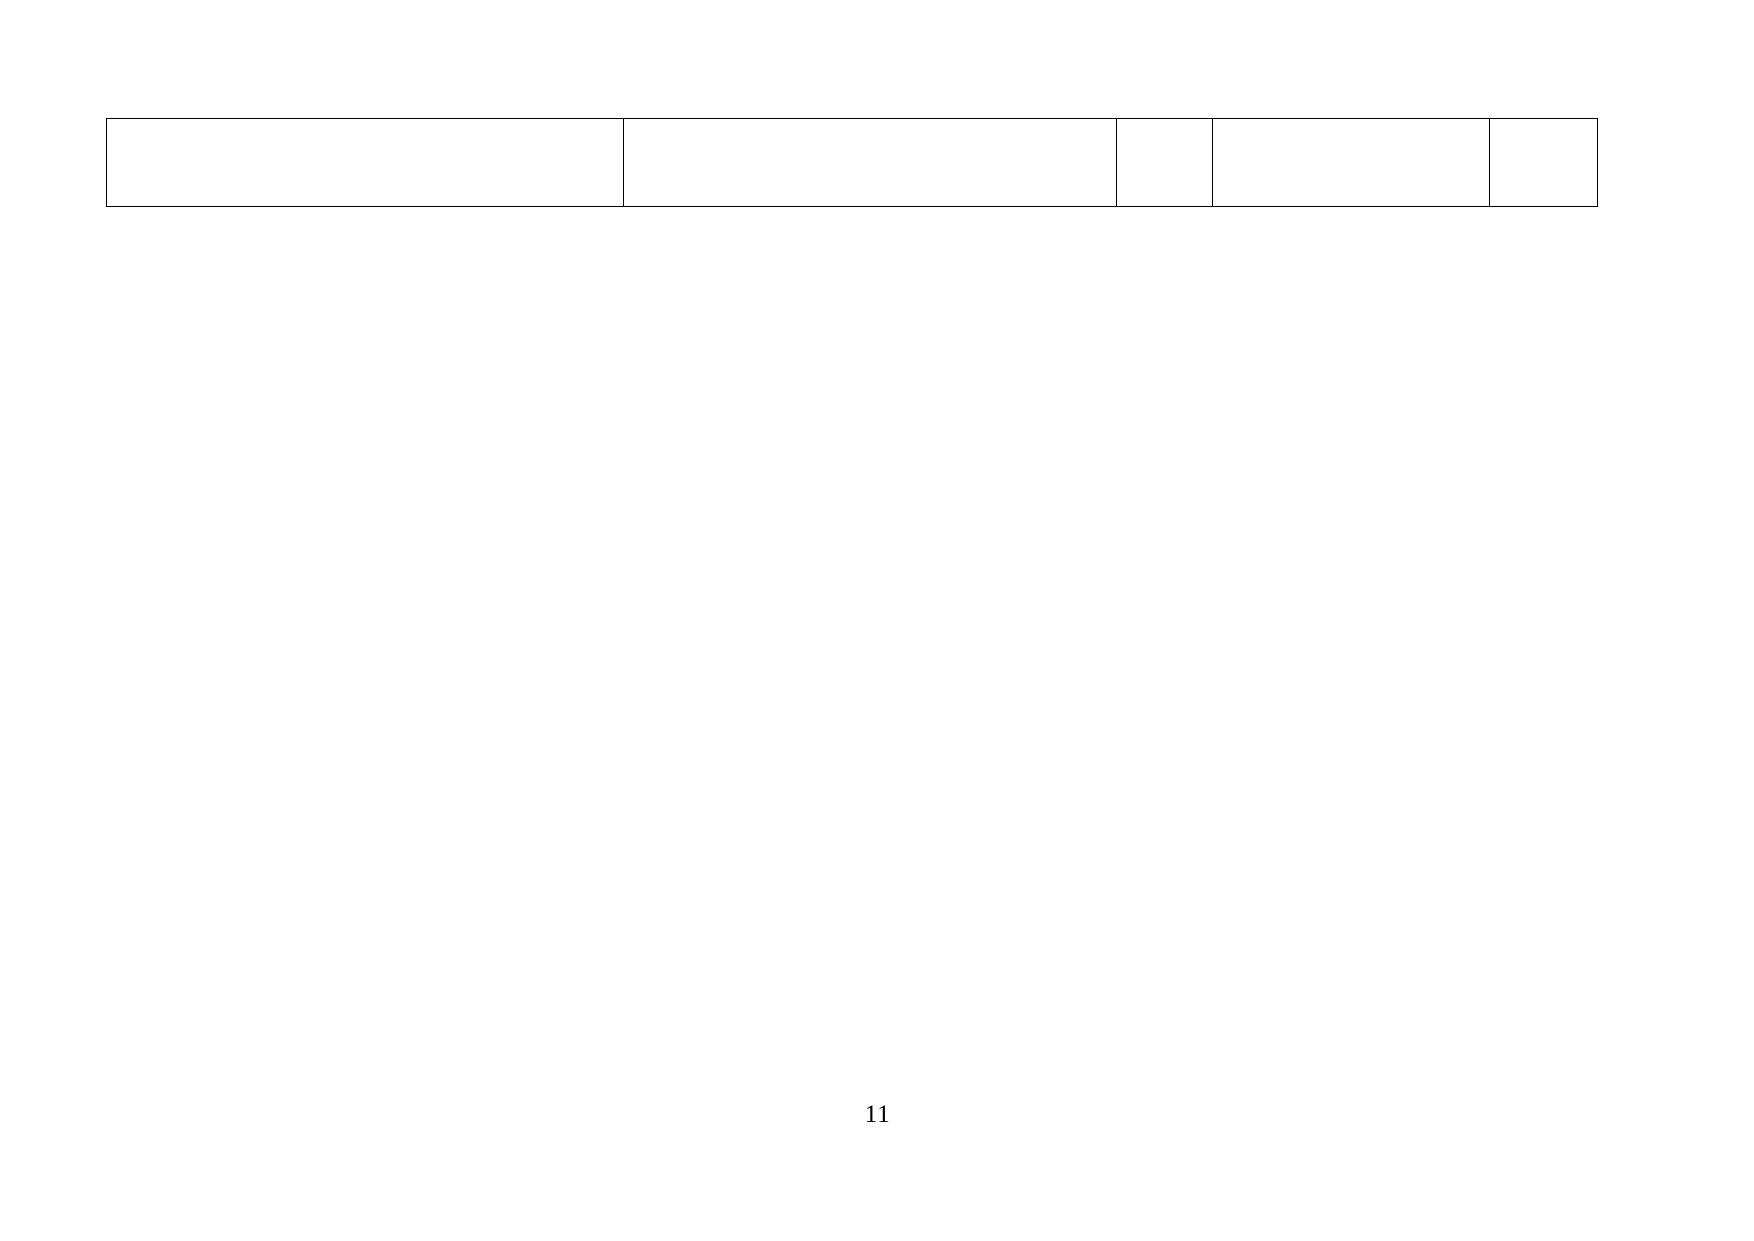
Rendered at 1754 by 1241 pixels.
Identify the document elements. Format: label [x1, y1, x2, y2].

table_cell [624, 119, 1116, 206]
table_cell [1213, 119, 1489, 206]
table_cell [1490, 119, 1597, 206]
table_cell [107, 119, 623, 206]
table_cell [1117, 119, 1212, 206]
